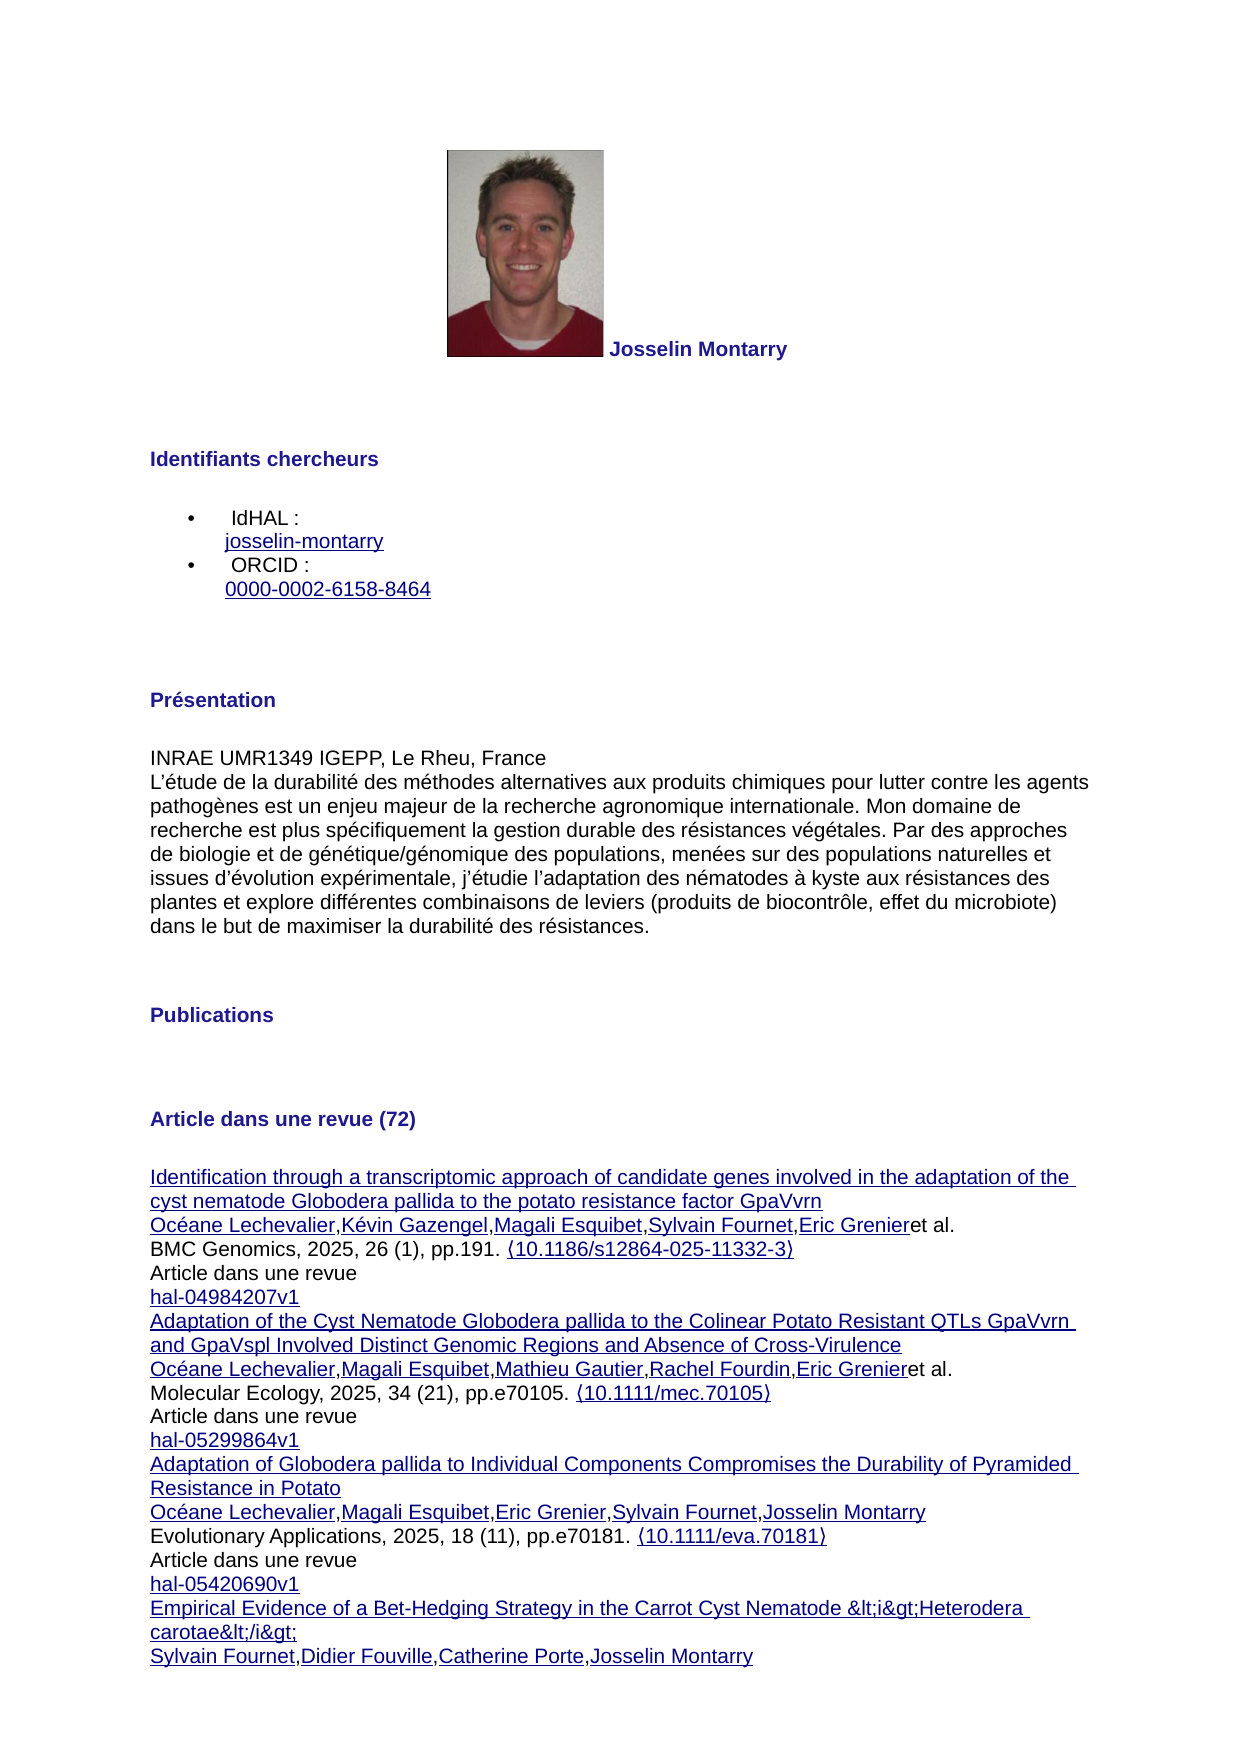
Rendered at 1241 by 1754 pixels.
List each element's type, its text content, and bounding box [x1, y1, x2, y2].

list IdHAL : [187, 505, 1090, 529]
table_cell Empirical Evidence of a Bet‐Hedging Strategy in the Carrot Cyst Nematode &lt;i&gt;Heterodera carotae&lt;/i&gt; Sylvain Fournet,Didier Fouville,Catherine Porte,Josselin Montarry [150, 1596, 1090, 1668]
subtitle Article dans une revue (72) [150, 1106, 1090, 1130]
table_header Identification through a transcriptomic approach of candidate genes involved in the adaptation of the cyst nematode Globodera pallida to the potato resistance factor GpaVvrn Océane Lechevalier,Kévin Gazengel,Magali Esquibet,Sylvain Fournet,Eric Grenieret al. BMC Genomics, 2025, 26 (1), pp.191. ⟨10.1186/s12864-025-11332-3⟩ Article dans une revue hal-04984207v1 [150, 1165, 1090, 1308]
list josselin-montarry [187, 529, 1090, 553]
list ORCID : [187, 553, 1090, 577]
table_cell Adaptation of Globodera pallida to Individual Components Compromises the Durability of Pyramided Resistance in Potato Océane Lechevalier,Magali Esquibet,Eric Grenier,Sylvain Fournet,Josselin Montarry Evolutionary Applications, 2025, 18 (11), pp.e70181. ⟨10.1111/eva.70181⟩ Article dans une revue hal-05420690v1 [150, 1452, 1090, 1596]
subtitle Identifiants chercheurs [150, 447, 1090, 471]
text L’étude de la durabilité des méthodes alternatives aux produits chimiques pour lutter contre les agents pathogènes est un enjeu majeur de la recherche agronomique internationale. Mon domaine de recherche est plus spécifiquement la gestion durable des résistances végétales. Par des approches de biologie et de génétique/génomique des populations, menées sur des populations naturelles et issues d’évolution expérimentale, j’étudie l’adaptation des nématodes à kyste aux résistances des plantes et explore différentes combinaisons de leviers (produits de biocontrôle, effet du microbiote) dans le but de maximiser la durabilité des résistances. [150, 770, 1090, 938]
subtitle Présentation [150, 688, 1090, 712]
subtitle Josselin Montarry [150, 150, 1090, 361]
picture [447, 150, 604, 357]
text INRAE UMR1349 IGEPP, Le Rheu, France [150, 746, 1090, 770]
list 0000-0002-6158-8464 [187, 577, 1090, 601]
subtitle Publications [150, 1003, 1090, 1027]
table_cell Adaptation of the Cyst Nematode Globodera pallida to the Colinear Potato Resistant QTLs GpaVvrn and GpaVspl Involved Distinct Genomic Regions and Absence of Cross-Virulence Océane Lechevalier,Magali Esquibet,Mathieu Gautier,Rachel Fourdin,Eric Grenieret al. Molecular Ecology, 2025, 34 (21), pp.e70105. ⟨10.1111/mec.70105⟩ Article dans une revue hal-05299864v1 [150, 1309, 1090, 1452]
